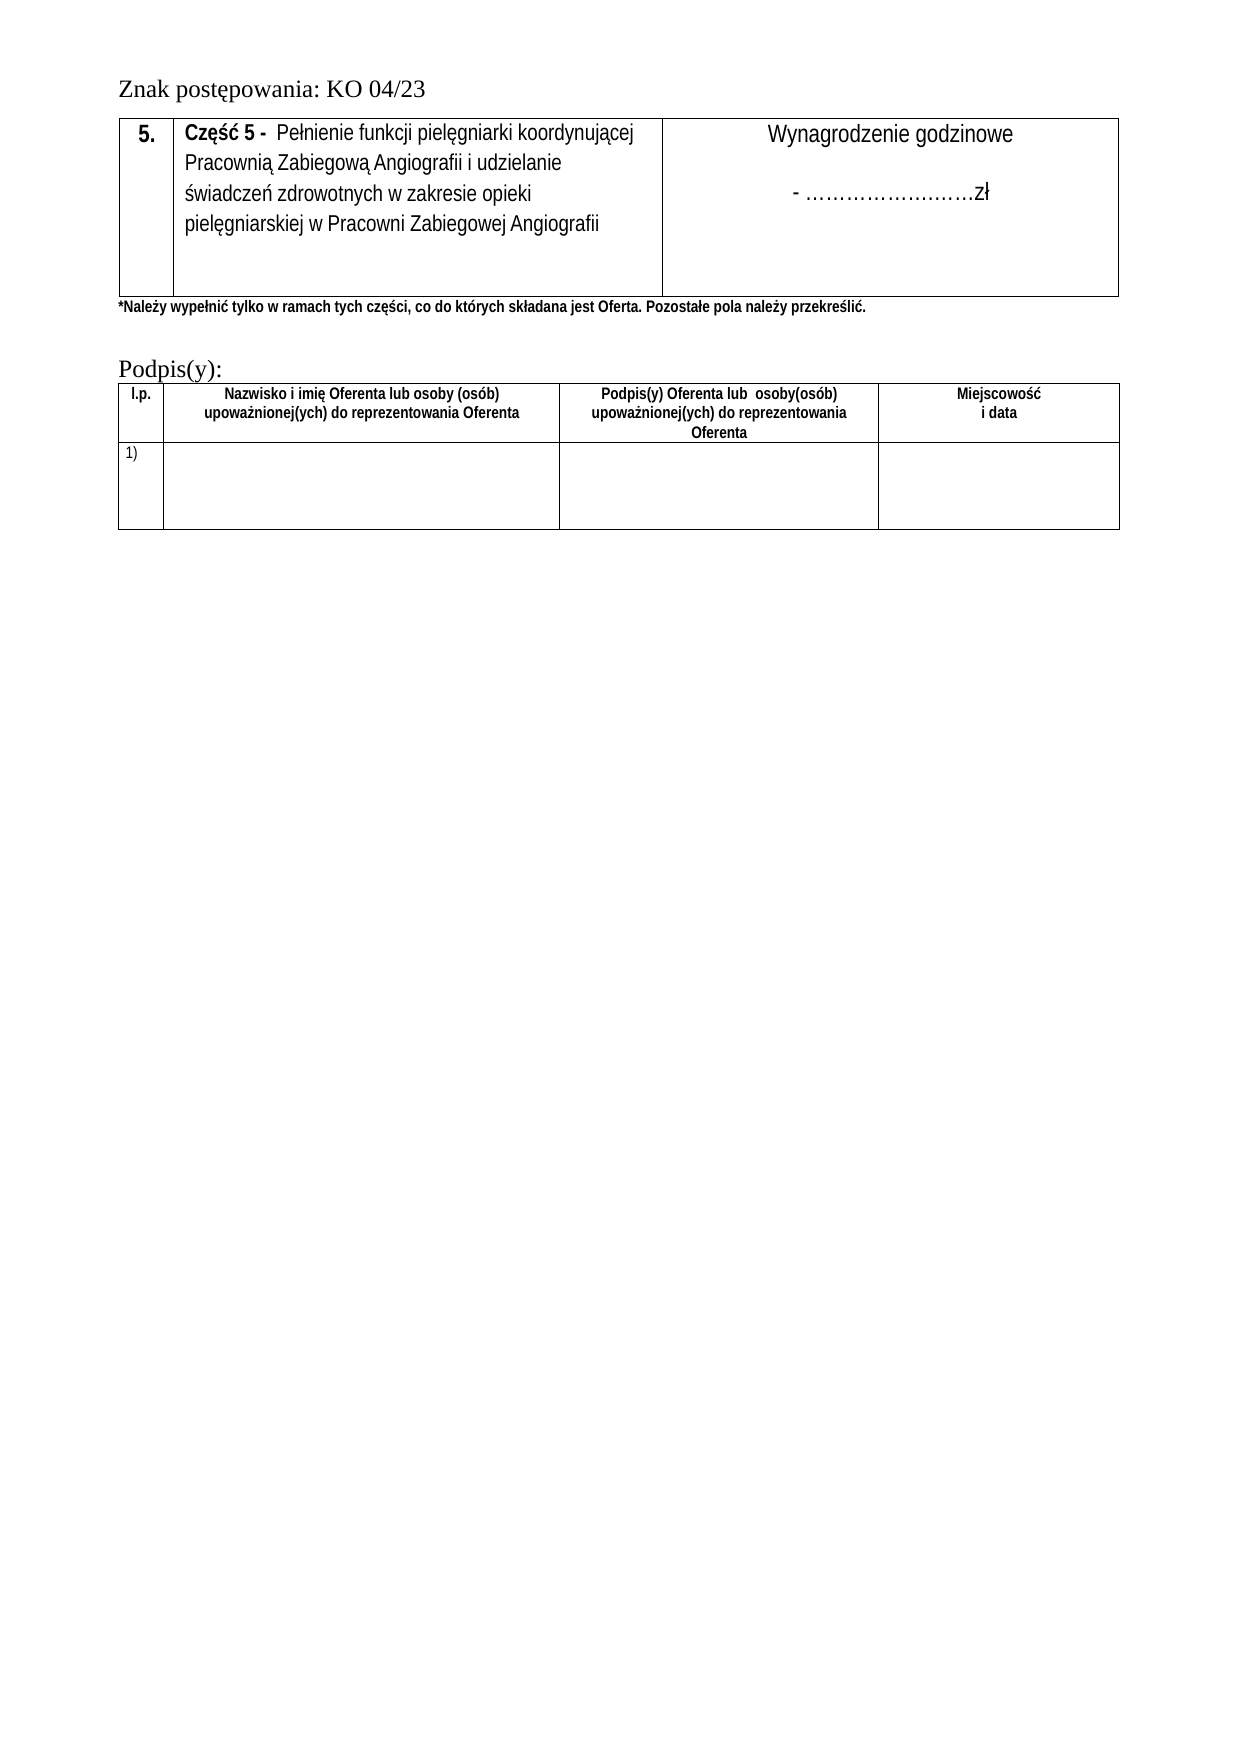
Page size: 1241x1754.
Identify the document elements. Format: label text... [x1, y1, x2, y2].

table_cell [879, 443, 1119, 529]
text Podpis(y): [118, 354, 1122, 383]
table_cell [164, 443, 559, 529]
table_header l.p. [119, 384, 163, 442]
table_header Nazwisko i imię Oferenta lub osoby (osób) upoważnionej(ych) do reprezentowania Oferenta [164, 384, 559, 442]
table_cell Wynagrodzenie godzinowe - ……………….……zł [663, 119, 1118, 296]
table_header Miejscowość i data [879, 384, 1119, 442]
table_cell [560, 443, 878, 529]
table_cell Część 5 - Pełnienie funkcji pielęgniarki koordynującej Pracownią Zabiegową Angiografii i udzielanie świadczeń zdrowotnych w zakresie opieki pielęgniarskiej w Pracowni Zabiegowej Angiografii [174, 119, 662, 296]
text *Należy wypełnić tylko w ramach tych części, co do których składana jest Oferta. Pozostałe pola należy przekreślić. [118, 297, 1122, 316]
table_header Podpis(y) Oferenta lub osoby(osób) upoważnionej(ych) do reprezentowania Oferenta [560, 384, 878, 442]
table_cell 1) [119, 443, 163, 529]
table_cell 5. [120, 119, 173, 296]
